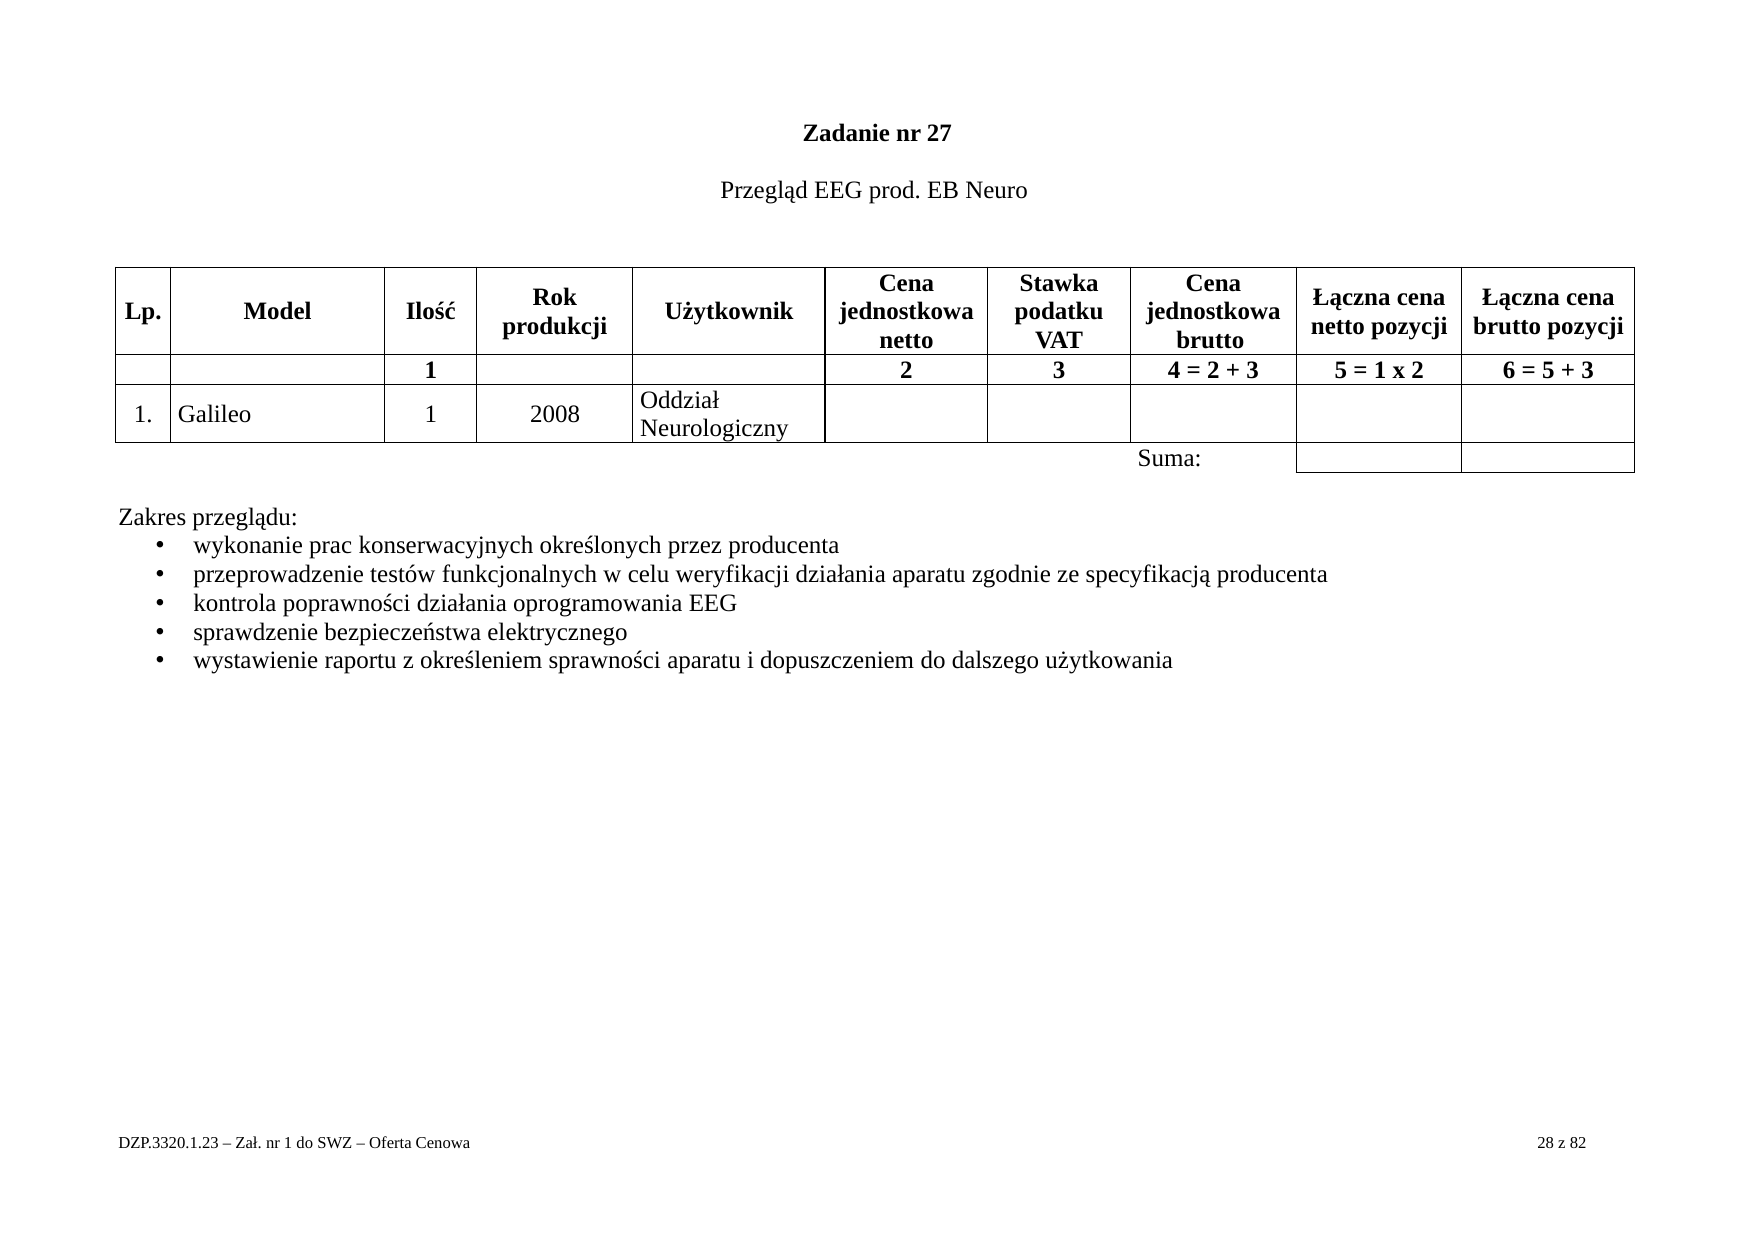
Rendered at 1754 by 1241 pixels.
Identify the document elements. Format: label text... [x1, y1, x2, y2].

table_header Cena jednostkowa netto [826, 268, 987, 354]
table_cell [477, 355, 632, 384]
table_header Ilość [385, 268, 476, 354]
table_header Model [171, 268, 384, 354]
table_header Lp. [116, 268, 170, 354]
table_cell Suma: [1130, 443, 1296, 472]
table_cell [116, 355, 170, 384]
table_cell [1297, 385, 1461, 442]
table_cell [1297, 443, 1461, 472]
table_cell [988, 443, 1130, 472]
table_cell 4 = 2 + 3 [1131, 355, 1296, 384]
text Zakres przeglądu: [118, 502, 1636, 531]
table_cell [988, 385, 1130, 442]
title Przegląd EEG prod. EB Neuro [118, 176, 1636, 204]
table_cell 3 [988, 355, 1130, 384]
list sprawdzenie bezpieczeństwa elektrycznego [156, 617, 1636, 646]
table_cell 6 = 5 + 3 [1462, 355, 1634, 384]
table_header Rok produkcji [477, 268, 632, 354]
table_cell [171, 355, 384, 384]
table_cell Oddział Neurologiczny [633, 385, 824, 442]
table_cell 2008 [477, 385, 632, 442]
table_header Łączna cena netto pozycji [1297, 268, 1461, 354]
table_cell [633, 355, 824, 384]
table_header Użytkownik [633, 268, 824, 354]
table_cell [384, 443, 477, 472]
table_cell Galileo [171, 385, 384, 442]
table_cell 2 [826, 355, 987, 384]
table_cell [170, 443, 384, 472]
title Zadanie nr 27 [118, 118, 1636, 147]
table_cell 1 [385, 355, 476, 384]
list kontrola poprawności działania oprogramowania EEG [156, 588, 1636, 617]
table_cell [116, 443, 170, 472]
table_cell 1 [385, 385, 476, 442]
table_cell 5 = 1 x 2 [1297, 355, 1461, 384]
table_header Stawka podatku VAT [988, 268, 1130, 354]
list wykonanie prac konserwacyjnych określonych przez producenta [156, 531, 1636, 559]
table_header Cena jednostkowa brutto [1131, 268, 1296, 354]
table_cell [825, 443, 987, 472]
table_cell [1462, 443, 1634, 472]
list przeprowadzenie testów funkcjonalnych w celu weryfikacji działania aparatu zgodnie ze specyfikacją producenta [156, 559, 1636, 588]
list wystawienie raportu z określeniem sprawności aparatu i dopuszczeniem do dalszego użytkowania [156, 646, 1636, 674]
table_header Łączna cena brutto pozycji [1462, 268, 1634, 354]
table_cell [1131, 385, 1296, 442]
table_cell [826, 385, 987, 442]
table_cell [477, 443, 633, 472]
table_cell 1. [116, 385, 170, 442]
table_cell [1462, 385, 1634, 442]
table_cell [633, 443, 825, 472]
